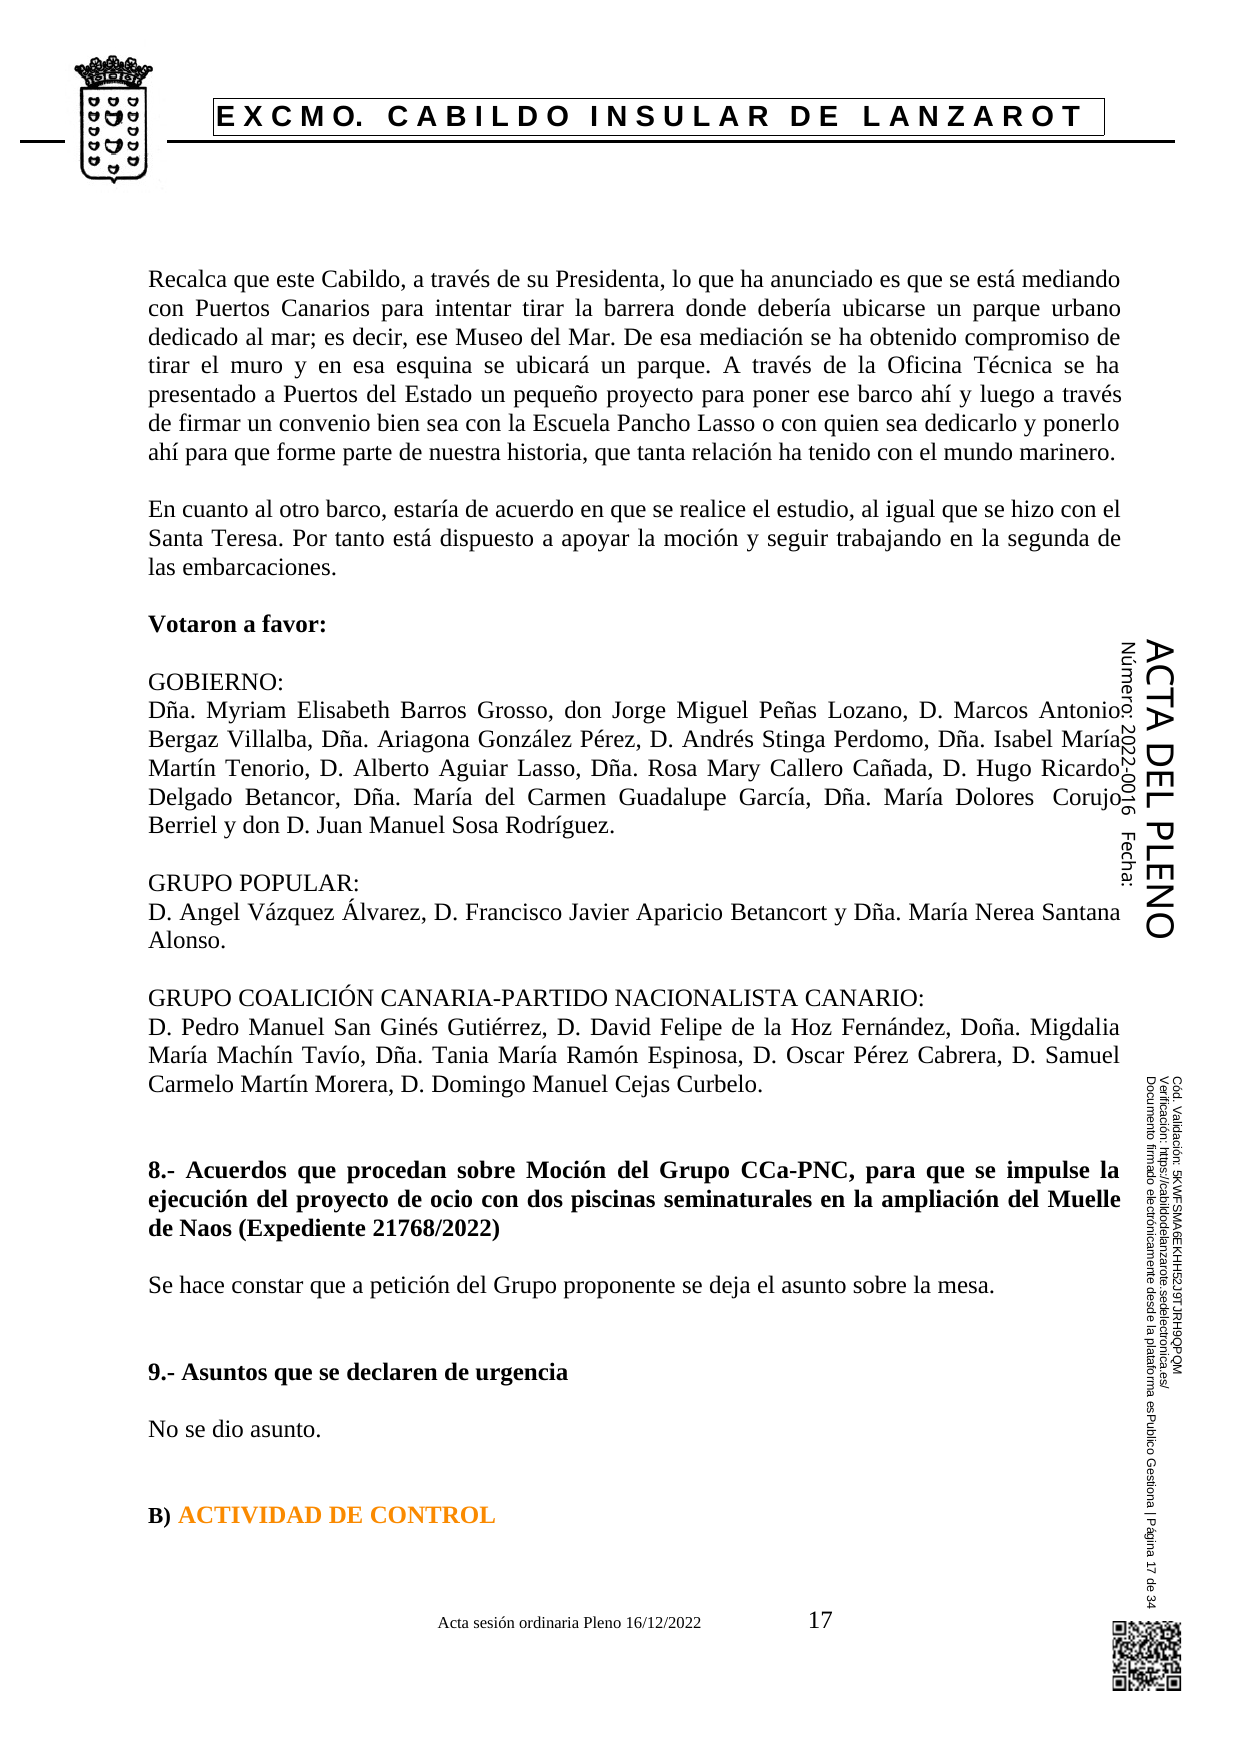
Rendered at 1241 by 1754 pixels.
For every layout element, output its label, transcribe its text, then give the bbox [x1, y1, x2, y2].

text Verificación: https://cabildodelanzarote.sedelectronica.es/ [1158, 1077, 1171, 1611]
list ACTIVIDAD DE CONTROL [148, 1500, 1145, 1529]
text ACTA DEL PLENO [1140, 695, 1183, 868]
text Se hace constar que a petición del Grupo proponente se deja el asunto sobre la mesa. [148, 1270, 1145, 1299]
text ACTA DEL PLENO [1140, 639, 1183, 667]
subtitle Votaron a favor: [148, 609, 1192, 638]
picture [1112, 1621, 1182, 1691]
text Cód. Validación: 5KWFSMA6EKHH52J9TJRH9QPQM [1171, 1077, 1184, 1611]
text D. Pedro Manuel San Ginés Gutiérrez, D. David Felipe de la Hoz Fernández, Doña. Migdalia María Machín Tavío, Dña. Tania María Ramón Espinosa, D. Oscar Pérez Cabrera, D. Samuel Carmelo Martín Morera, D. Domingo Manuel Cejas Curbelo. [148, 1012, 1122, 1098]
subtitle 8.- Acuerdos que procedan sobre Moción del Grupo CCa-PNC, para que se impulse la ejecución del proyecto de ocio con dos piscinas seminaturales en la ampliación del Muelle de Naos (Expediente 21768/2022) [148, 1155, 1122, 1242]
text GOBIERNO: [148, 667, 1192, 695]
text ACTA DEL PLENO [1140, 897, 1183, 983]
text Acta sesión ordinaria Pleno 16/12/2022 17 [437, 1606, 1192, 1634]
subtitle 9.- Asuntos que se declaren de urgencia [148, 1357, 1145, 1385]
text No se dio asunto. [148, 1414, 1145, 1443]
picture [65, 39, 167, 193]
text GRUPO COALICIÓN CANARIA-PARTIDO NACIONALISTA CANARIO: [148, 983, 1192, 1012]
text Dña. Myriam Elisabeth Barros Grosso, don Jorge Miguel Peñas Lozano, D. Marcos Antonio Bergaz Villalba, Dña. Ariagona González Pérez, D. Andrés Stinga Perdomo, Dña. Isabel María Martín Tenorio, D. Alberto Aguiar Lasso, Dña. Rosa Mary Callero Cañada, D. Hugo Ricardo Delgado Betancor, Dña. María del Carmen Guadalupe García, Dña. María Dolores Corujo Berriel y don D. Juan Manuel Sosa Rodríguez. [148, 695, 1122, 839]
text Documento firmado electrónicamente desde la plataforma esPublico Gestiona | Página 17 de 34 [1145, 1077, 1158, 1611]
text Número: 2022-0016 Fecha: 20/06/2023 [1117, 695, 1140, 868]
text GRUPO POPULAR: [148, 868, 1192, 897]
text D. Angel Vázquez Álvarez, D. Francisco Javier Aparicio Betancort y Dña. María Nerea Santana Alonso. [148, 897, 1122, 954]
text Número: 2022-0016 Fecha: 20/06/2023 [1117, 897, 1140, 983]
text Recalca que este Cabildo, a través de su Presidenta, lo que ha anunciado es que se está mediando con Puertos Canarios para intentar tirar la barrera donde debería ubicarse un parque urbano dedicado al mar; es decir, ese Museo del Mar. De esa mediación se ha obtenido compromiso de tirar el muro y en esa esquina se ubicará un parque. A través de la Oficina Técnica se ha presentado a Puertos del Estado un pequeño proyecto para poner ese barco ahí y luego a través de firmar un convenio bien sea con la Escuela Pancho Lasso o con quien sea dedicarlo y ponerlo ahí para que forme parte de nuestra historia, que tanta relación ha tenido con el mundo marinero. [148, 264, 1122, 465]
text En cuanto al otro barco, estaría de acuerdo en que se realice el estudio, al igual que se hizo con el Santa Teresa. Por tanto está dispuesto a apoyar la moción y seguir trabajando en la segunda de las embarcaciones. [148, 494, 1122, 580]
